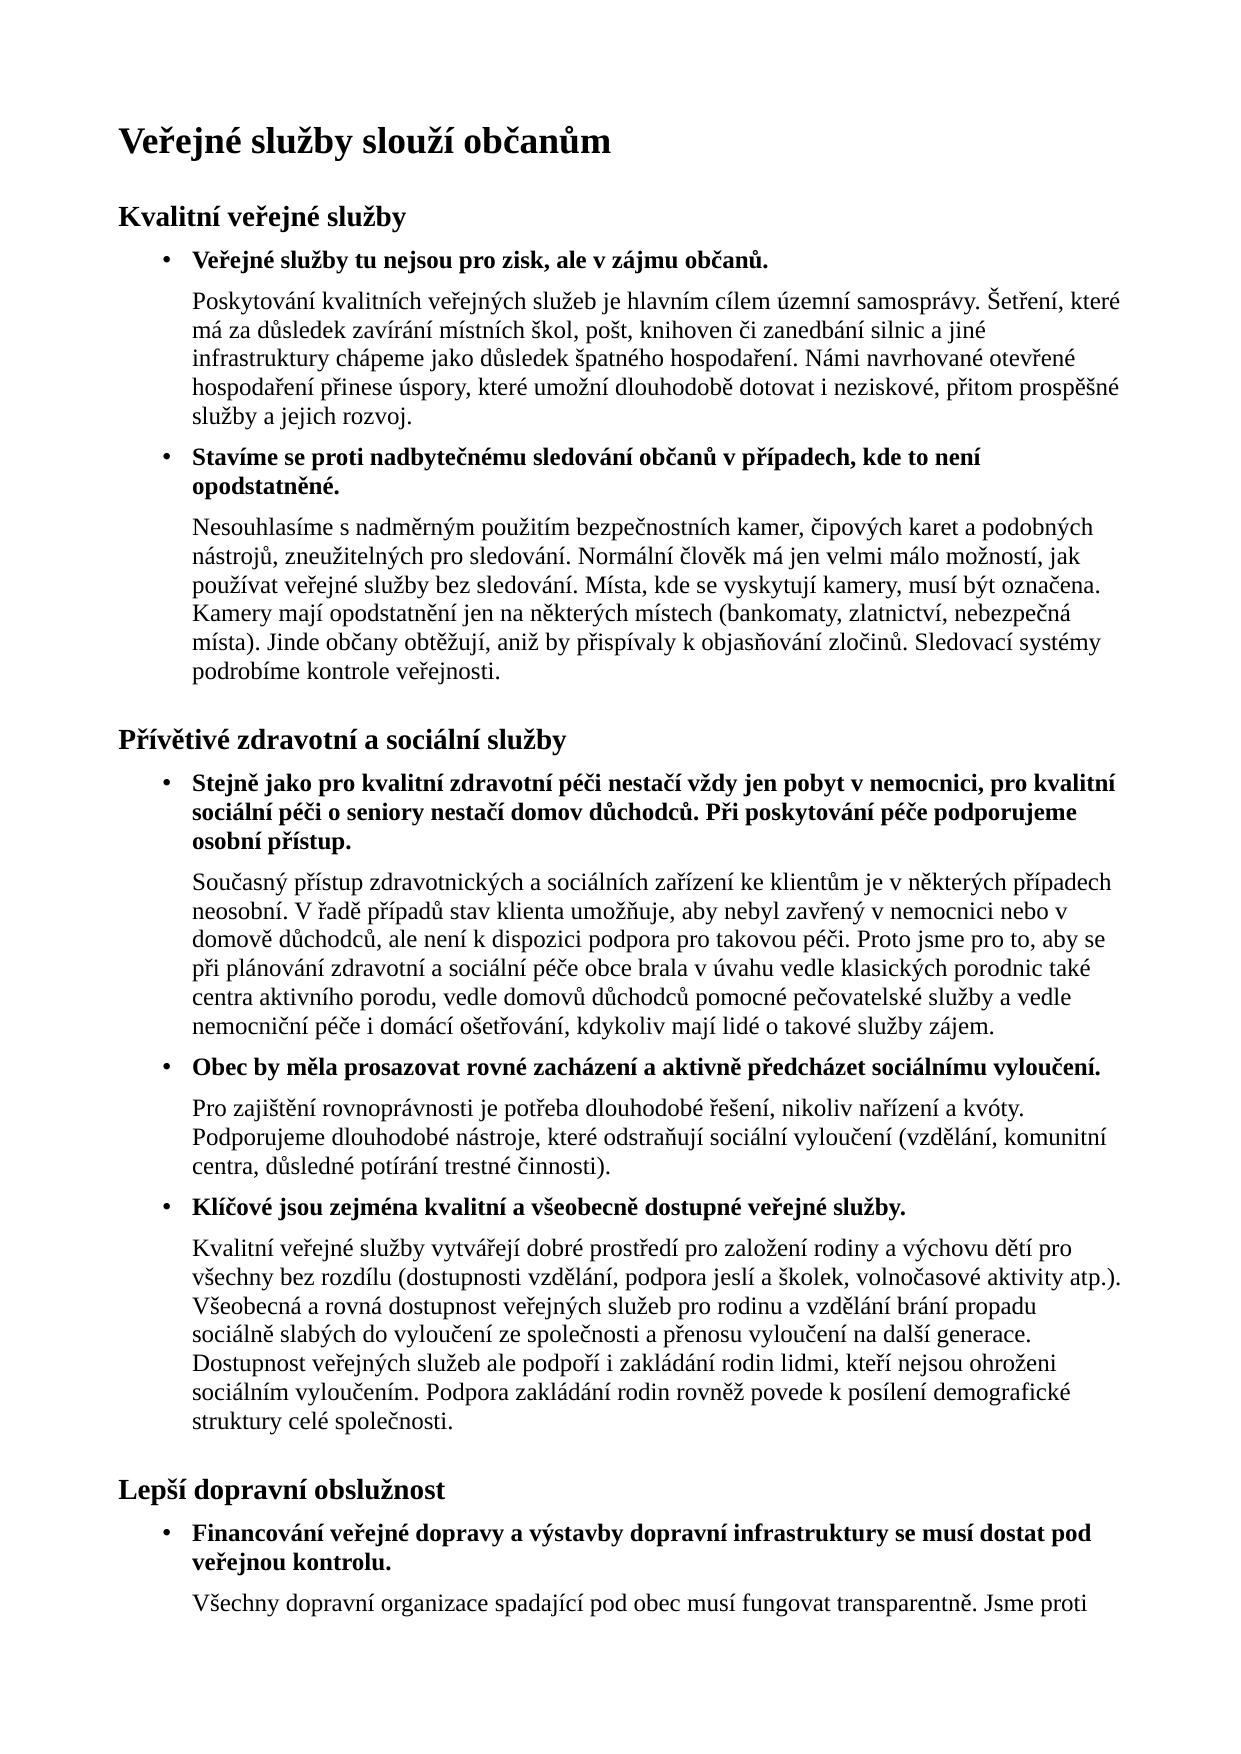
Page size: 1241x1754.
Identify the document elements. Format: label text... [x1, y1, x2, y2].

subtitle Kvalitní veřejné služby [118, 199, 1122, 232]
list Všechny dopravní organizace spadající pod obec musí fungovat transparentně. Jsme proti [162, 1588, 1122, 1617]
subtitle Veřejné služby slouží občanům [118, 118, 1122, 161]
list Poskytování kvalitních veřejných služeb je hlavním cílem územní samosprávy. Šetření, které má za důsledek zavírání místních škol, pošt, knihoven či zanedbání silnic a jiné infrastruktury chápeme jako důsledek špatného hospodaření. Námi navrhované otevřené hospodaření přinese úspory, které umožní dlouhodobě dotovat i neziskové, přitom prospěšné služby a jejich rozvoj. [162, 286, 1122, 430]
list Kvalitní veřejné služby vytvářejí dobré prostředí pro založení rodiny a výchovu dětí pro všechny bez rozdílu (dostupnosti vzdělání, podpora jeslí a školek, volnočasové aktivity atp.). Všeobecná a rovná dostupnost veřejných služeb pro rodinu a vzdělání brání propadu sociálně slabých do vyloučení ze společnosti a přenosu vyloučení na další generace. Dostupnost veřejných služeb ale podpoří i zakládání rodin lidmi, kteří nejsou ohroženi sociálním vyloučením. Podpora zakládání rodin rovněž povede k posílení demografické struktury celé společnosti. [162, 1233, 1122, 1434]
list Obec by měla prosazovat rovné zacházení a aktivně předcházet sociálnímu vyloučení. [162, 1052, 1122, 1081]
list Současný přístup zdravotnických a sociálních zařízení ke klientům je v některých případech neosobní. V řadě případů stav klienta umožňuje, aby nebyl zavřený v nemocnici nebo v domově důchodců, ale není k dispozici podpora pro takovou péči. Proto jsme pro to, aby se při plánování zdravotní a sociální péče obce brala v úvahu vedle klasických porodnic také centra aktivního porodu, vedle domovů důchodců pomocné pečovatelské služby a vedle nemocniční péče i domácí ošetřování, kdykoliv mají lidé o takové služby zájem. [162, 867, 1122, 1039]
subtitle Lepší dopravní obslužnost [118, 1472, 1122, 1506]
list Financování veřejné dopravy a výstavby dopravní infrastruktury se musí dostat pod veřejnou kontrolu. [162, 1518, 1122, 1576]
list Stejně jako pro kvalitní zdravotní péči nestačí vždy jen pobyt v nemocnici, pro kvalitní sociální péči o seniory nestačí domov důchodců. Při poskytování péče podporujeme osobní přístup. [162, 768, 1122, 854]
list Veřejné služby tu nejsou pro zisk, ale v zájmu občanů. [162, 245, 1122, 273]
list Stavíme se proti nadbytečnému sledování občanů v případech, kde to není opodstatněné. [162, 442, 1122, 500]
list Nesouhlasíme s nadměrným použitím bezpečnostních kamer, čipových karet a podobných nástrojů, zneužitelných pro sledování. Normální člověk má jen velmi málo možností, jak používat veřejné služby bez sledování. Místa, kde se vyskytují kamery, musí být označena. Kamery mají opodstatnění jen na některých místech (bankomaty, zlatnictví, nebezpečná místa). Jinde občany obtěžují, aniž by přispívaly k objasňování zločinů. Sledovací systémy podrobíme kontrole veřejnosti. [162, 512, 1122, 685]
list Klíčové jsou zejména kvalitní a všeobecně dostupné veřejné služby. [162, 1192, 1122, 1221]
list Pro zajištění rovnoprávnosti je potřeba dlouhodobé řešení, nikoliv nařízení a kvóty. Podporujeme dlouhodobé nástroje, které odstraňují sociální vyloučení (vzdělání, komunitní centra, důsledné potírání trestné činnosti). [162, 1093, 1122, 1179]
subtitle Přívětivé zdravotní a sociální služby [118, 722, 1122, 756]
